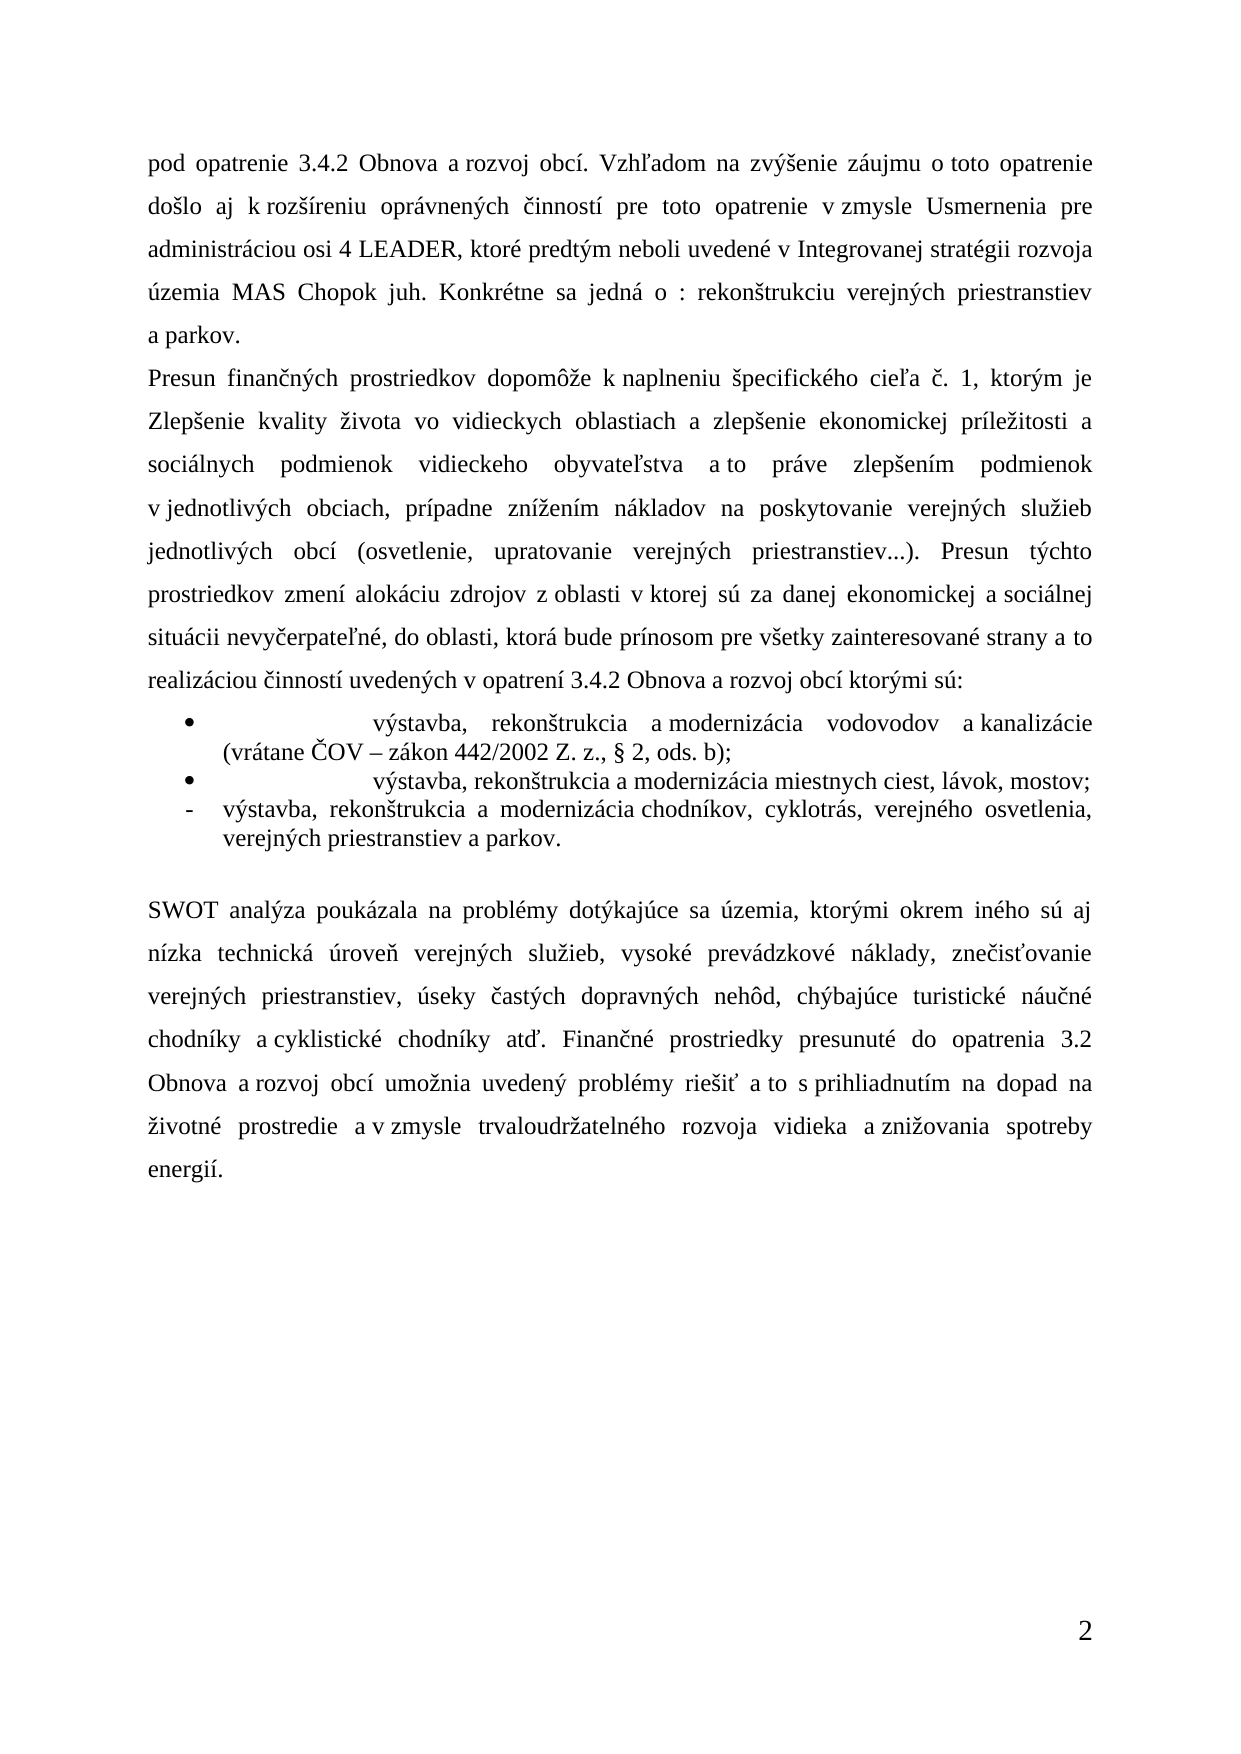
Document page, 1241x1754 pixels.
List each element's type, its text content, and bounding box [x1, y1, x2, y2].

text Presun finančných prostriedkov dopomôže k naplneniu špecifického cieľa č. 1, ktorým je Zlepšenie kvality života vo vidieckych oblastiach a zlepšenie ekonomickej príležitosti a sociálnych podmienok vidieckeho obyvateľstva a to práve zlepšením podmienok v jednotlivých obciach, prípadne znížením nákladov na poskytovanie verejných služieb jednotlivých obcí (osvetlenie, upratovanie verejných priestranstiev...). Presun týchto prostriedkov zmení alokáciu zdrojov z oblasti v ktorej sú za danej ekonomickej a sociálnej situácii nevyčerpateľné, do oblasti, ktorá bude prínosom pre všetky zainteresované strany a to realizáciou činností uvedených v opatrení 3.4.2 Obnova a rozvoj obcí ktorými sú: [148, 363, 1093, 694]
list výstavba, rekonštrukcia a modernizácia vodovodov a kanalizácie (vrátane ČOV – zákon 442/2002 Z. z., § 2, ods. b); [185, 708, 1093, 766]
list výstavba, rekonštrukcia a modernizácia chodníkov, cyklotrás, verejného osvetlenia, verejných priestranstiev a parkov. [185, 794, 1093, 852]
list výstavba, rekonštrukcia a modernizácia miestnych ciest, lávok, mostov; [185, 766, 1093, 794]
text SWOT analýza poukázala na problémy dotýkajúce sa územia, ktorými okrem iného sú aj nízka technická úroveň verejných služieb, vysoké prevádzkové náklady, znečisťovanie verejných priestranstiev, úseky častých dopravných nehôd, chýbajúce turistické náučné chodníky a cyklistické chodníky atď. Finančné prostriedky presunuté do opatrenia 3.2 Obnova a rozvoj obcí umožnia uvedený problémy riešiť a to s prihliadnutím na dopad na životné prostredie a v zmysle trvaloudržatelného rozvoja vidieka a znižovania spotreby energií. [148, 895, 1093, 1183]
text pod opatrenie 3.4.2 Obnova a rozvoj obcí. Vzhľadom na zvýšenie záujmu o toto opatrenie došlo aj k rozšíreniu oprávnených činností pre toto opatrenie v zmysle Usmernenia pre administráciou osi 4 LEADER, ktoré predtým neboli uvedené v Integrovanej stratégii rozvoja územia MAS Chopok juh. Konkrétne sa jedná o : rekonštrukciu verejných priestranstiev a parkov. [148, 148, 1093, 349]
